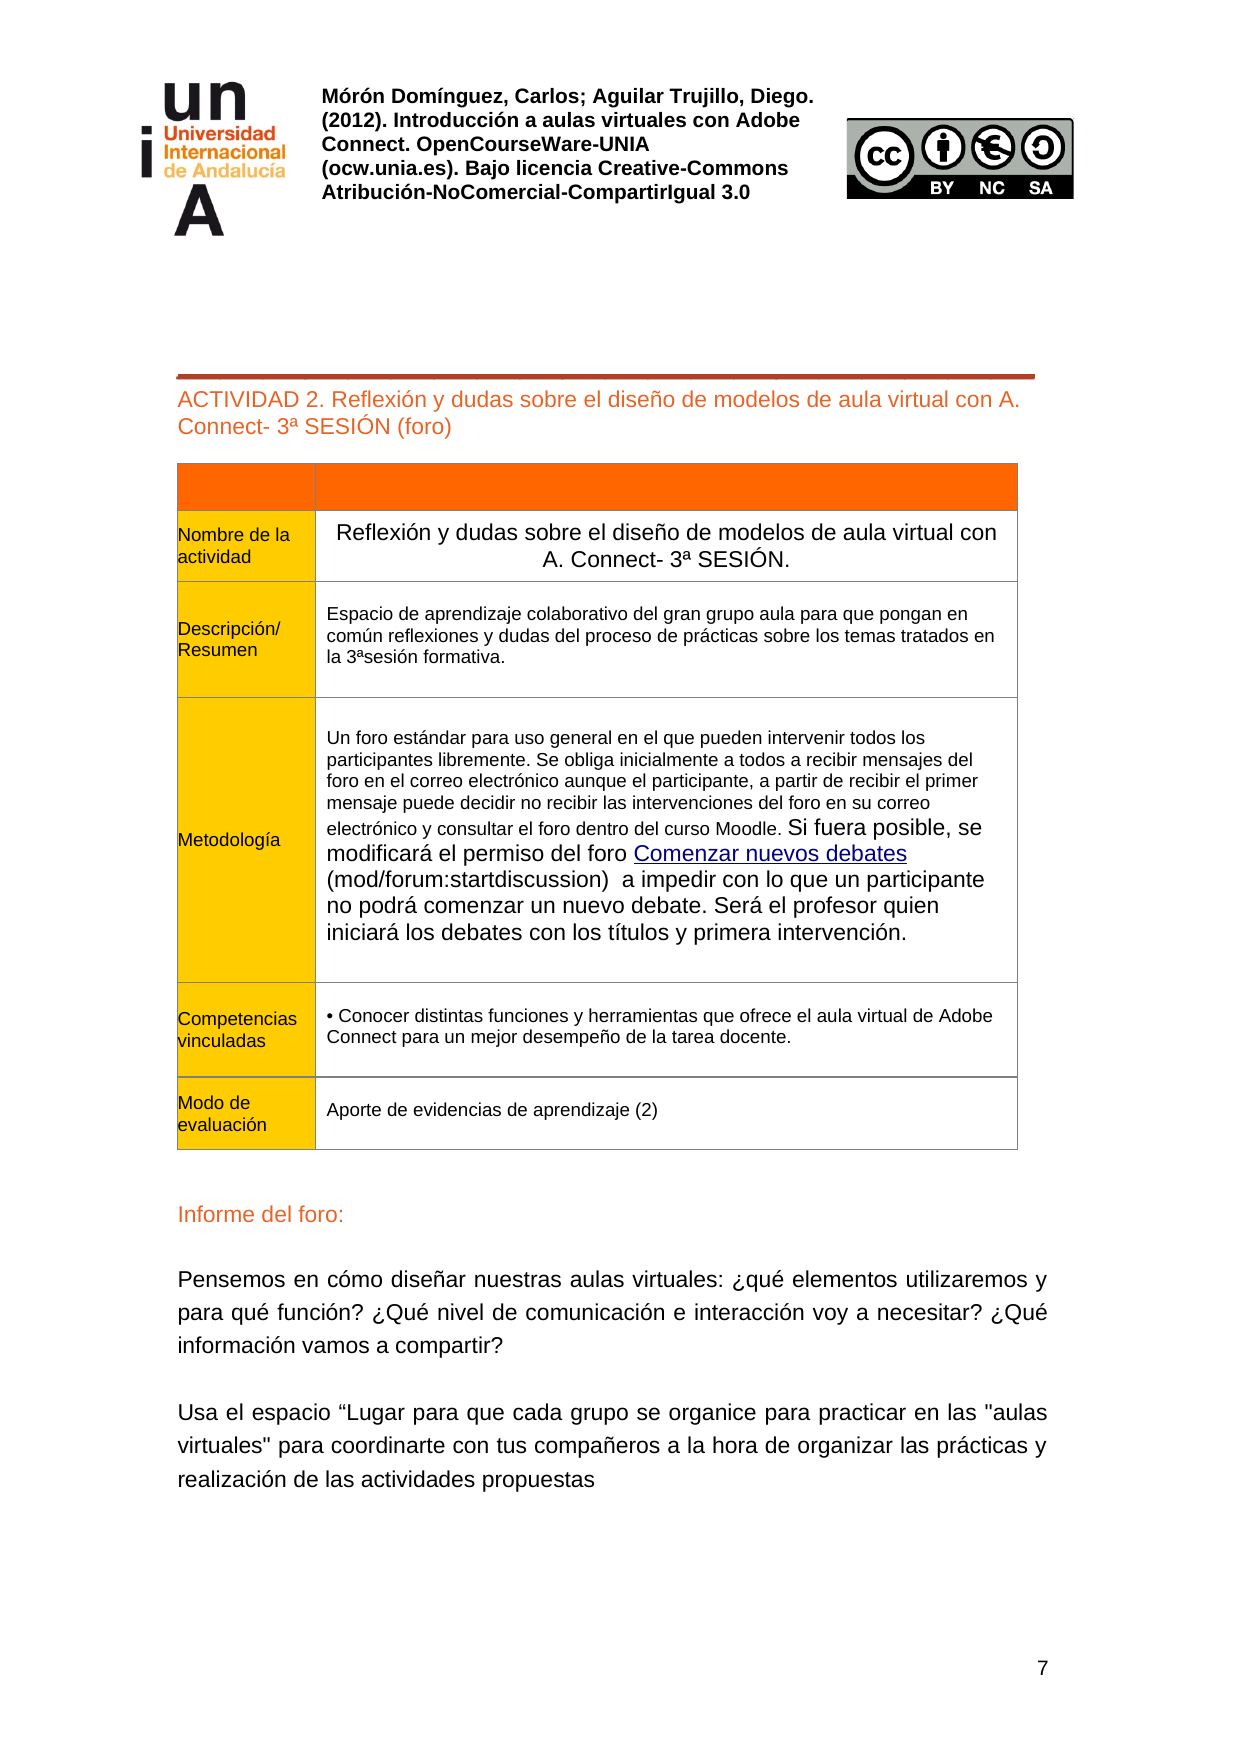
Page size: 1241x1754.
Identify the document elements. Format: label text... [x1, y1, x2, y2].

table_cell • Conocer distintas funciones y herramientas que ofrece el aula virtual de Adobe Connect para un mejor desempeño de la tarea docente. [316, 983, 1017, 1076]
table_header [316, 464, 1017, 510]
table_cell Un foro estándar para uso general en el que pueden intervenir todos los participantes libremente. Se obliga inicialmente a todos a recibir mensajes del foro en el correo electrónico aunque el participante, a partir de recibir el primer mensaje puede decidir no recibir las intervenciones del foro en su correo electrónico y consultar el foro dentro del curso Moodle. Si fuera posible, se modificará el permiso del foro Comenzar nuevos debates (mod/forum:startdiscussion) a impedir con lo que un participante no podrá comenzar un nuevo debate. Será el profesor quien iniciará los debates con los títulos y primera intervención. [316, 698, 1017, 982]
text Informe del foro: [177, 1201, 1048, 1227]
table_cell Metodología [178, 698, 315, 982]
table_cell Descripción/ Resumen [178, 582, 315, 697]
table_cell Espacio de aprendizaje colaborativo del gran grupo aula para que pongan en común reflexiones y dudas del proceso de prácticas sobre los temas tratados en la 3ªsesión formativa. [316, 582, 1017, 697]
table_cell Aporte de evidencias de aprendizaje (2) [316, 1078, 1017, 1149]
table_cell Competencias vinculadas [178, 983, 315, 1076]
picture [138, 78, 290, 239]
table_cell Reflexión y dudas sobre el diseño de modelos de aula virtual con A. Connect- 3ª SESIÓN. [316, 511, 1017, 581]
text ACTIVIDAD 2. Reflexión y dudas sobre el diseño de modelos de aula virtual con A. Connect- 3ª SESIÓN (foro) [177, 386, 1048, 439]
text Usa el espacio “Lugar para que cada grupo se organice para practicar en las "aulas virtuales" para coordinarte con tus compañeros a la hora de organizar las prácticas y realización de las actividades propuestas [177, 1394, 1048, 1494]
table_cell Nombre de la actividad [178, 511, 315, 581]
text Pensemos en cómo diseñar nuestras aulas virtuales: ¿qué elementos utilizaremos y para qué función? ¿Qué nivel de comunicación e interacción voy a necesitar? ¿Qué información vamos a compartir? [177, 1261, 1048, 1361]
table_header [178, 464, 315, 510]
text ____________________ [177, 298, 1048, 386]
table_cell Modo de evaluación [178, 1078, 315, 1149]
